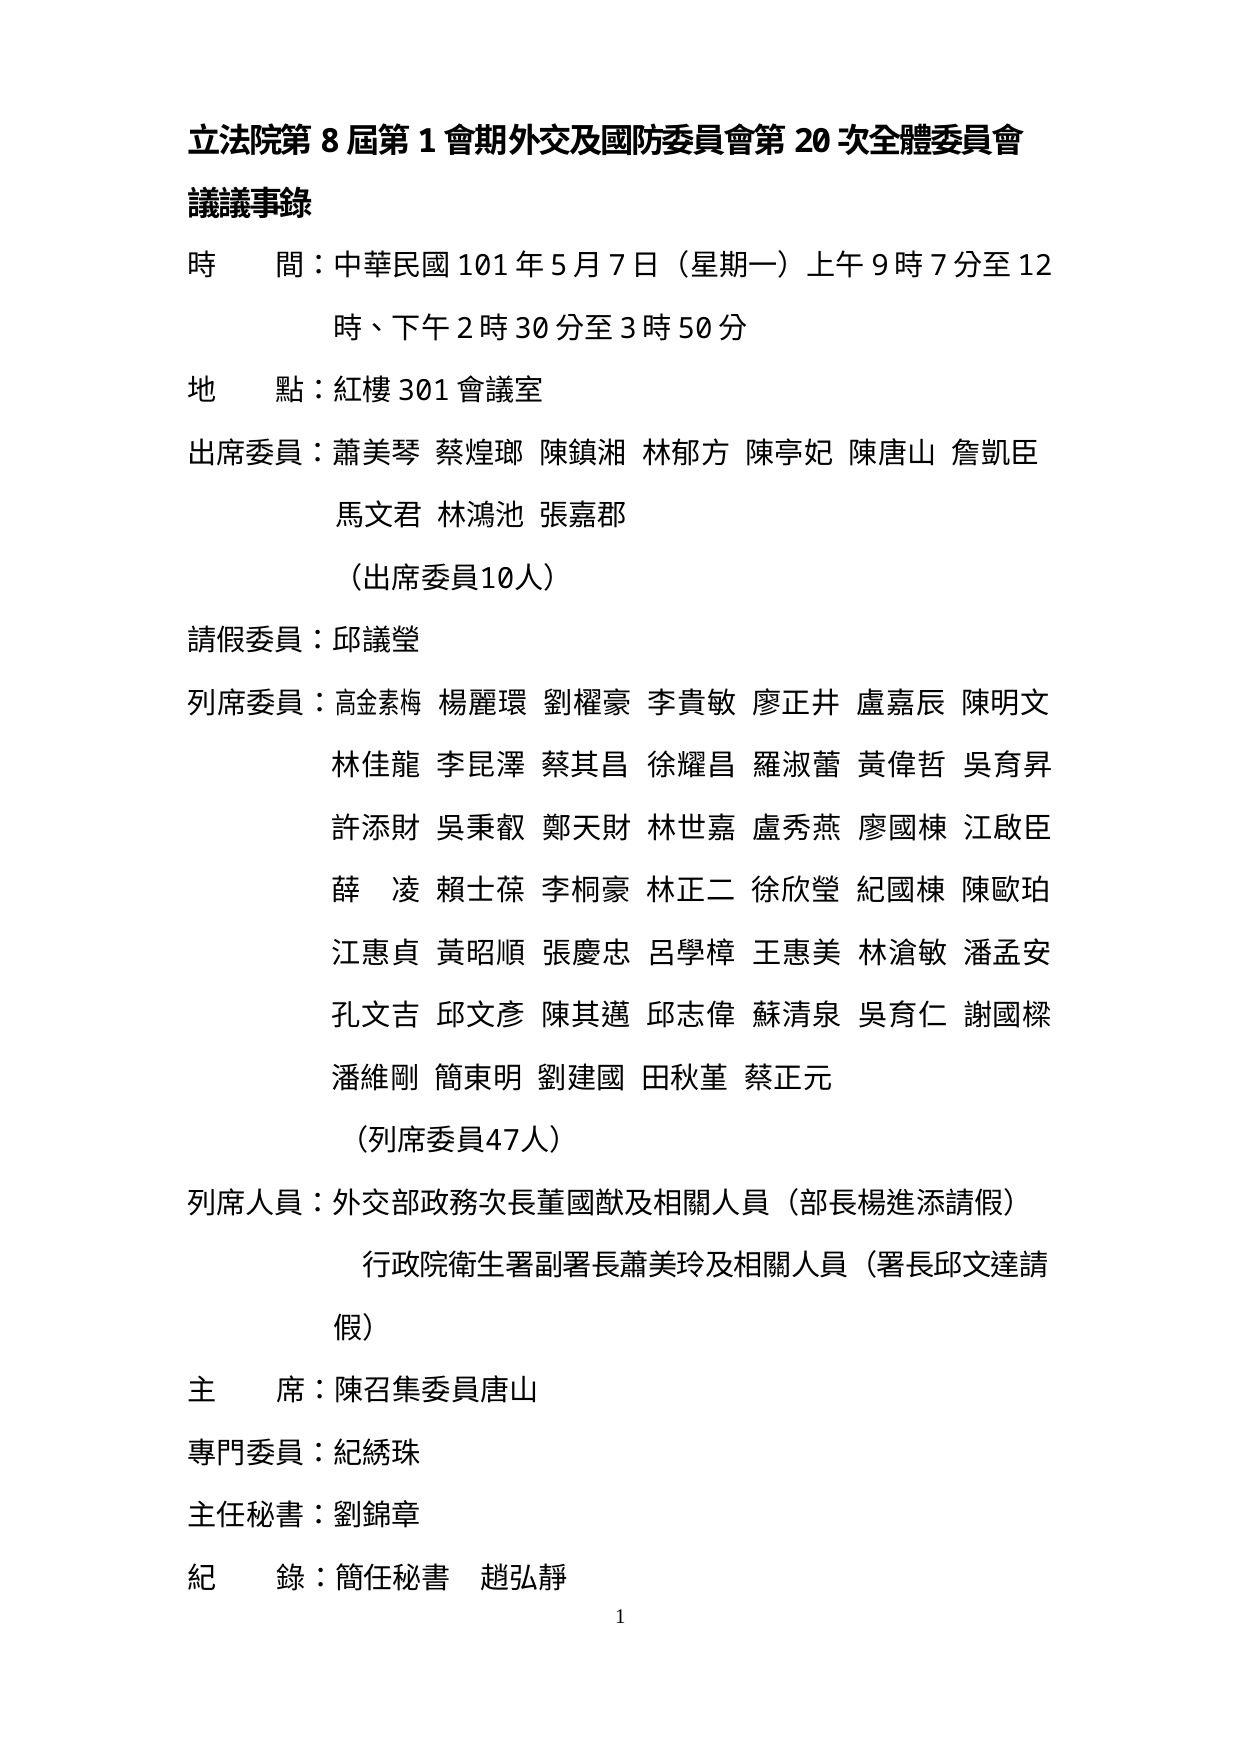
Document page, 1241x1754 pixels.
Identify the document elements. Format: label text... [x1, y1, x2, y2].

text 列席委員：高金素梅 楊麗環 劉櫂豪 李貴敏 廖正井 盧嘉辰 陳明文林佳龍 李昆澤 蔡其昌 徐耀昌 羅淑蕾 黃偉哲 吳育昇許添財 吳秉叡 鄭天財 林世嘉 盧秀燕 廖國棟 江啟臣薛 凌 賴士葆 李桐豪 林正二 徐欣瑩 紀國棟 陳歐珀江惠貞 黃昭順 張慶忠 呂學樟 王惠美 林滄敏 潘孟安孔文吉 邱文彥 陳其邁 邱志偉 蘇清泉 吳育仁 謝國樑潘維剛 簡東明 劉建國 田秋堇 蔡正元 [187, 659, 1053, 1096]
text 時 間：中華民國101年5月7日（星期一）上午9時7分至12時、下午2時30分至3時50分 [187, 221, 1053, 346]
text 地 點：紅樓301會議室 [187, 346, 1053, 409]
text 請假委員：邱議瑩 [187, 596, 1053, 659]
text 行政院衛生署副署長蕭美玲及相關人員（署長邱文達請假） [187, 1221, 1053, 1346]
text 主任秘書：劉錦章 [187, 1471, 1053, 1534]
text 出席委員：蕭美琴 蔡煌瑯 陳鎮湘 林郁方 陳亭妃 陳唐山 詹凱臣 [187, 409, 1053, 471]
text （出席委員10人） [187, 534, 1053, 596]
text 馬文君 林鴻池 張嘉郡 [335, 471, 1053, 534]
text 主 席：陳召集委員唐山 [187, 1346, 1053, 1409]
text 紀 錄：簡任秘書 趙弘靜 [187, 1534, 1053, 1596]
text 立法院第8屆第1會期外交及國防委員會第20次全體委員會議議事錄 [187, 96, 1053, 221]
text （列席委員47人） [187, 1096, 1053, 1159]
text 列席人員：外交部政務次長董國猷及相關人員（部長楊進添請假） [187, 1159, 1053, 1221]
text 專門委員：紀綉珠 [187, 1409, 1053, 1471]
